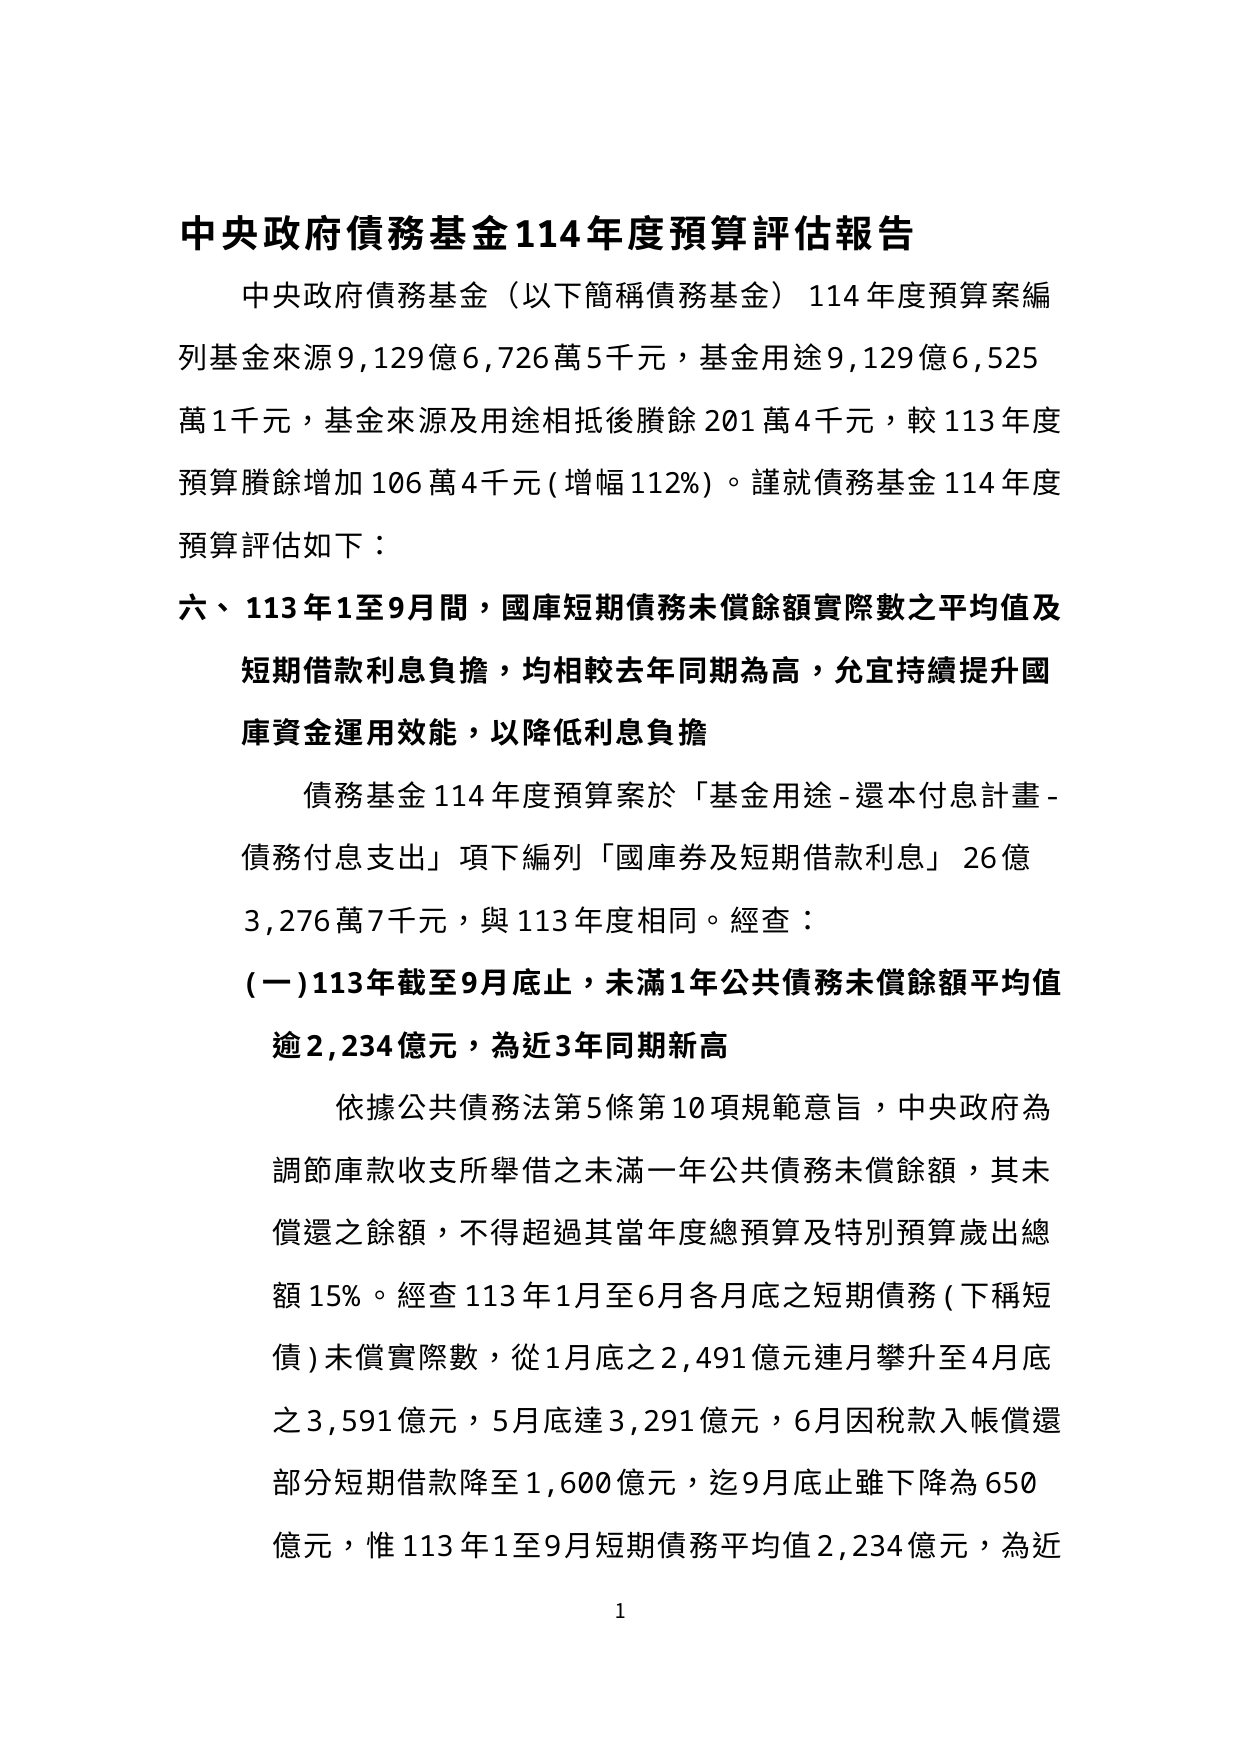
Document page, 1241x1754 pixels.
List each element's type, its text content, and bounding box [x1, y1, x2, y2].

text 依據公共債務法第5條第10項規範意旨，中央政府為調節庫款收支所舉借之未滿一年公共債務未償餘額，其未償還之餘額，不得超過其當年度總預算及特別預算歲出總額15%。經查113年1月至6月各月底之短期債務(下稱短債)未償實際數，從1月底之2,491億元連月攀升至4月底之3,591億元，5月底達3,291億元，6月因稅款入帳償還部分短期借款降至1,600億元，迄9月底止雖下降為650億元，惟113年1至9月短期債務平均值2,234億元，為近 [266, 1064, 1063, 1564]
text 六、113年1至9月間，國庫短期債務未償餘額實際數之平均值及短期借款利息負擔，均相較去年同期為高，允宜持續提升國庫資金運用效能，以降低利息負擔 [177, 564, 1063, 752]
text 中央政府債務基金114年度預算評估報告 [177, 189, 1063, 252]
text 中央政府債務基金（以下簡稱債務基金）114年度預算案編列基金來源9,129億6,726萬5千元，基金用途9,129億6,525萬1千元，基金來源及用途相抵後賸餘201萬4千元，較113年度預算賸餘增加106萬4千元(增幅112%)。謹就債務基金114年度預算評估如下： [177, 252, 1063, 564]
text 債務基金114年度預算案於「基金用途-還本付息計畫-債務付息支出」項下編列「國庫券及短期借款利息」26億3,276萬7千元，與113年度相同。經查： [236, 752, 1063, 939]
text (一)113年截至9月底止，未滿1年公共債務未償餘額平均值逾2,234億元，為近3年同期新高 [236, 939, 1063, 1064]
